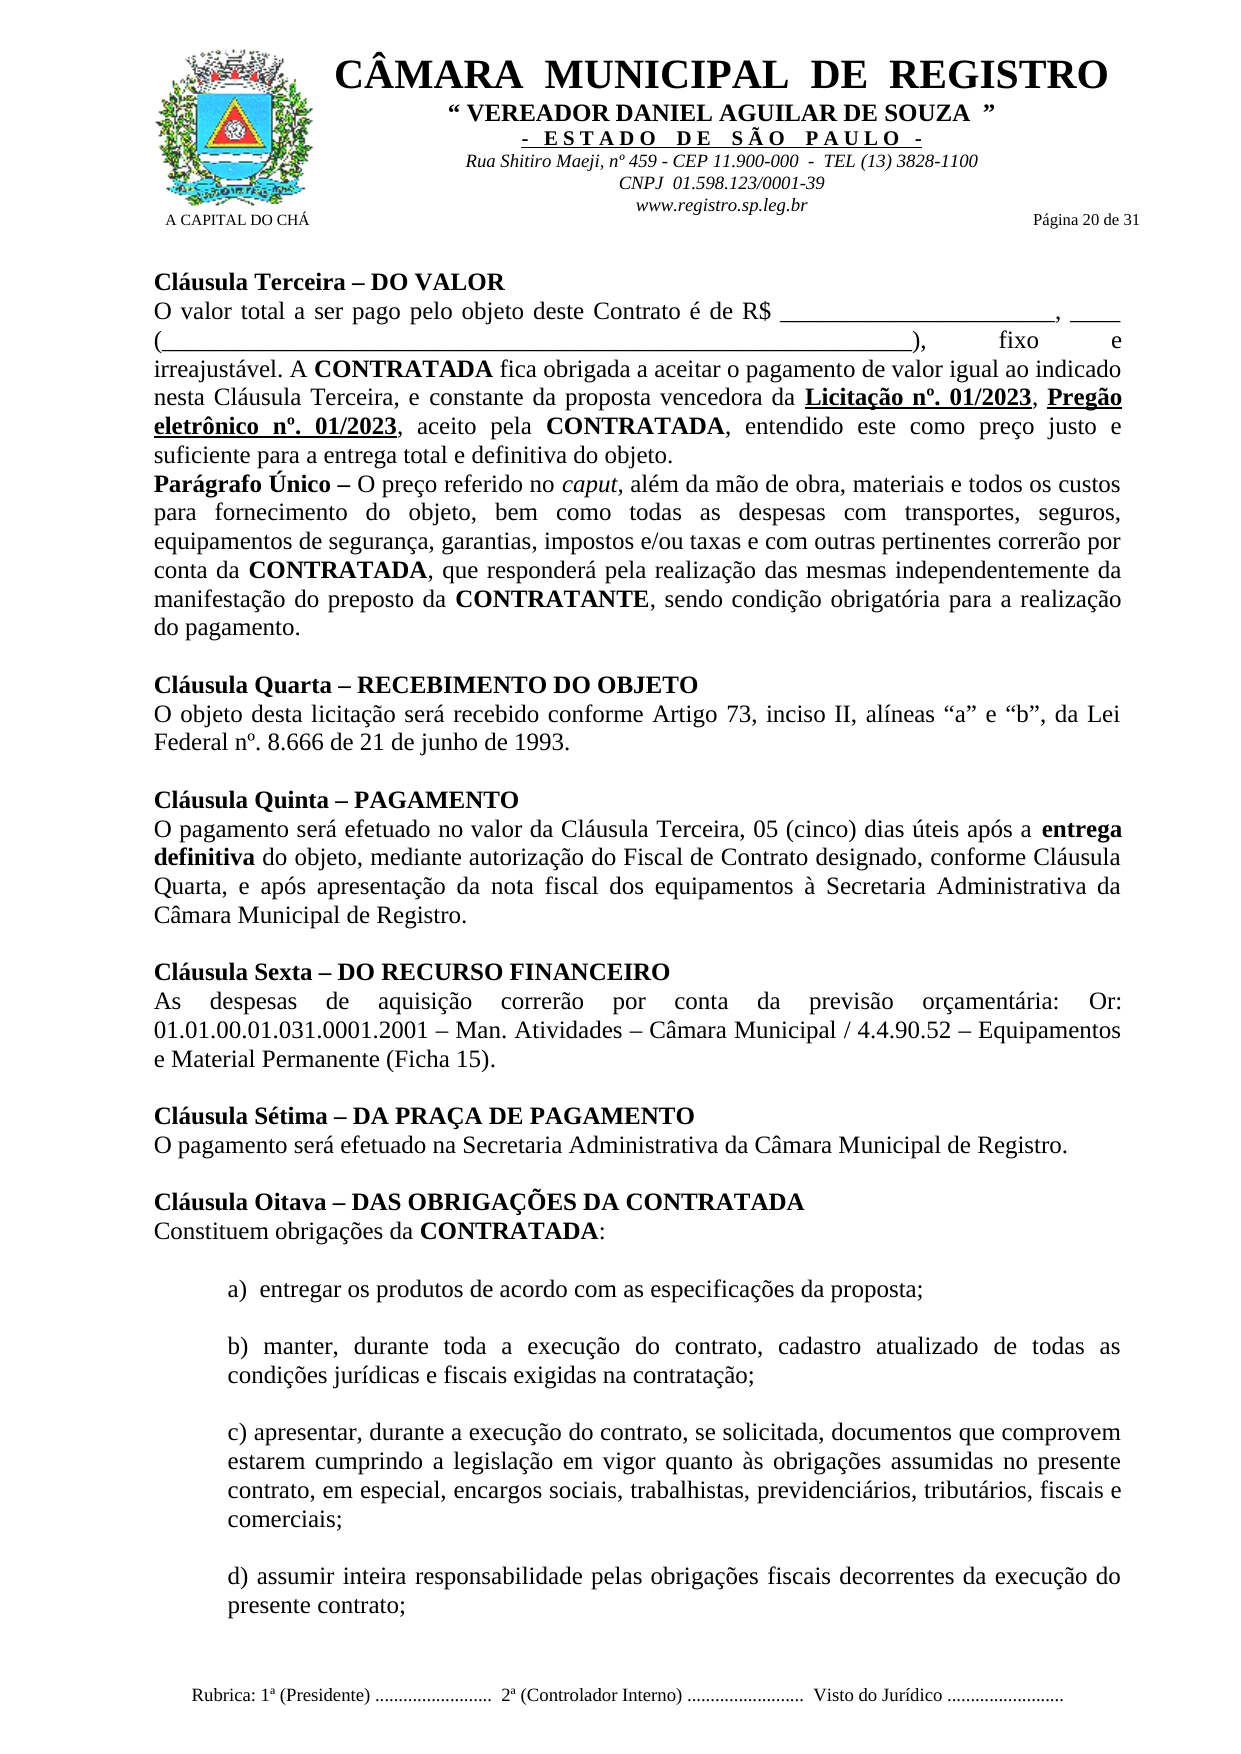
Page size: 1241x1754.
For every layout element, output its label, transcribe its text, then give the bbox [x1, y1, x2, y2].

text O pagamento será efetuado no valor da Cláusula Terceira, 05 (cinco) dias úteis após a entrega definitiva do objeto, mediante autorização do Fiscal de Contrato designado, conforme Cláusula Quarta, e após apresentação da nota fiscal dos equipamentos à Secretaria Administrativa da Câmara Municipal de Registro. [153, 814, 1122, 929]
text Parágrafo Único – O preço referido no caput, além da mão de obra, materiais e todos os custos para fornecimento do objeto, bem como todas as despesas com transportes, seguros, equipamentos de segurança, garantias, impostos e/ou taxas e com outras pertinentes correrão por conta da CONTRATADA, que responderá pela realização das mesmas independentemente da manifestação do preposto da CONTRATANTE, sendo condição obrigatória para a realização do pagamento. [153, 469, 1122, 641]
text Cláusula Terceira – DO VALOR [153, 267, 1122, 296]
text O objeto desta licitação será recebido conforme Artigo 73, inciso II, alíneas “a” e “b”, da Lei Federal nº. 8.666 de 21 de junho de 1993. [153, 699, 1122, 756]
text Cláusula Sexta – DO RECURSO FINANCEIRO [153, 957, 1122, 986]
text O valor total a ser pago pelo objeto deste Contrato é de R$ ______________________, ____ (____________________________________________________________), fixo e irreajustável. A CONTRATADA fica obrigada a aceitar o pagamento de valor igual ao indicado nesta Cláusula Terceira, e constante da proposta vencedora da Licitação nº. 01/2023, Pregão eletrônico nº. 01/2023, aceito pela CONTRATADA, entendido este como preço justo e suficiente para a entrega total e definitiva do objeto. [153, 296, 1122, 469]
text a) entregar os produtos de acordo com as especificações da proposta; [227, 1274, 1122, 1302]
text As despesas de aquisição correrão por conta da previsão orçamentária: Or: 01.01.00.01.031.0001.2001 – Man. Atividades – Câmara Municipal / 4.4.90.52 – Equipamentos e Material Permanente (Ficha 15). [153, 986, 1122, 1072]
text Cláusula Quinta – PAGAMENTO [153, 785, 1122, 814]
text Cláusula Oitava – DAS OBRIGAÇÕES DA CONTRATADA [153, 1187, 1122, 1216]
text c) apresentar, durante a execução do contrato, se solicitada, documentos que comprovem estarem cumprindo a legislação em vigor quanto às obrigações assumidas no presente contrato, em especial, encargos sociais, trabalhistas, previdenciários, tributários, fiscais e comerciais; [227, 1417, 1122, 1532]
text O pagamento será efetuado na Secretaria Administrativa da Câmara Municipal de Registro. [153, 1130, 1122, 1159]
text Cláusula Sétima – DA PRAÇA DE PAGAMENTO [153, 1101, 1122, 1130]
text d) assumir inteira responsabilidade pelas obrigações fiscais decorrentes da execução do presente contrato; [227, 1561, 1122, 1619]
text b) manter, durante toda a execução do contrato, cadastro atualizado de todas as condições jurídicas e fiscais exigidas na contratação; [227, 1331, 1122, 1389]
text Cláusula Quarta – RECEBIMENTO DO OBJETO [153, 670, 1122, 699]
text Constituem obrigações da CONTRATADA: [153, 1216, 1122, 1245]
